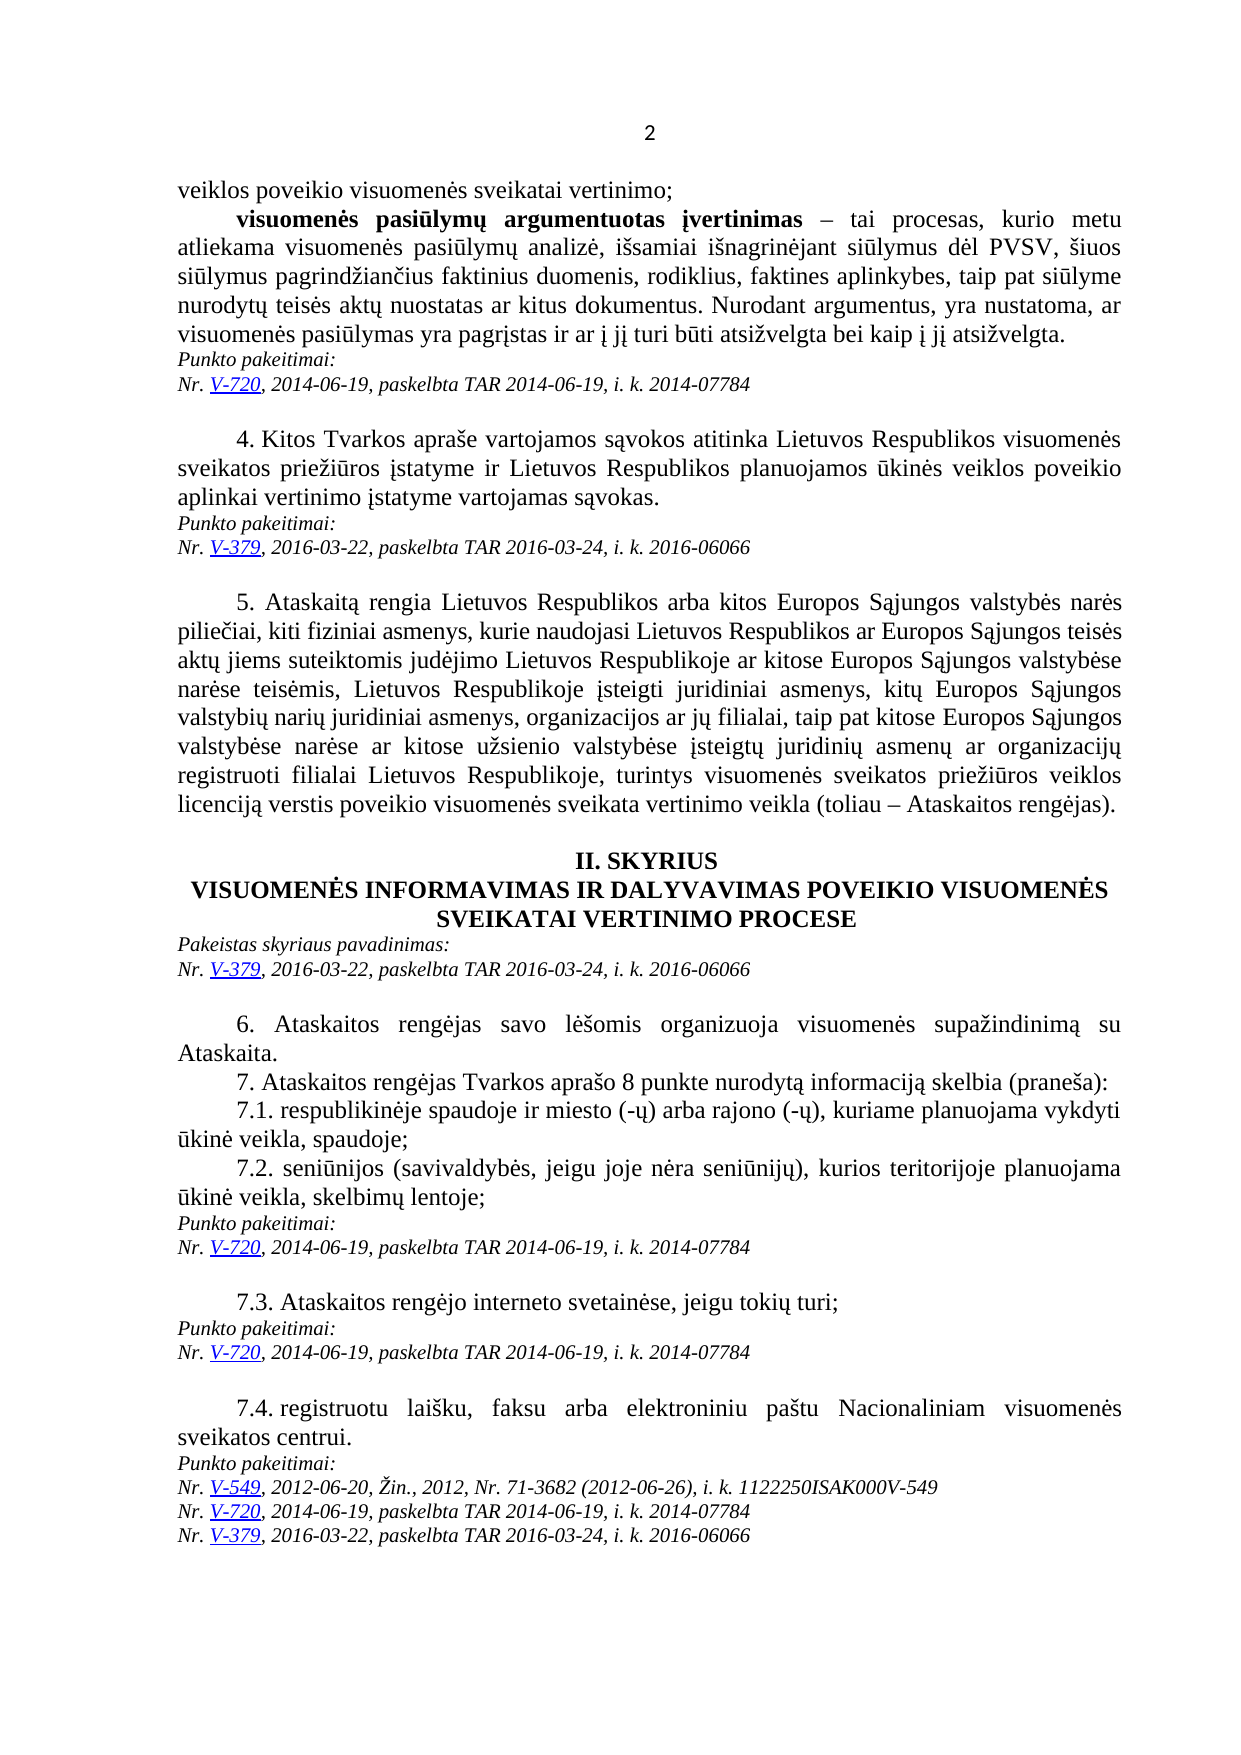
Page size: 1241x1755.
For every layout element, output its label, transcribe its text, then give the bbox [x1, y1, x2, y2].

text Punkto pakeitimai: [177, 1451, 1122, 1474]
text II. SKYRIUS VISUOMENĖS INFORMAVIMAS IR DALYVAVIMAS POVEIKIO VISUOMENĖS SVEIKATAI VERTINIMO PROCESE [177, 846, 1122, 932]
text Punkto pakeitimai: [177, 347, 1122, 371]
text 7.4. registruotu laišku, faksu arba elektroniniu paštu Nacionaliniam visuomenės sveikatos centrui. [177, 1393, 1122, 1451]
text 7.2. seniūnijos (savivaldybės, jeigu joje nėra seniūnijų), kurios teritorijoje planuojama ūkinė veikla, skelbimų lentoje; [177, 1153, 1122, 1211]
text 6. Ataskaitos rengėjas savo lėšomis organizuoja visuomenės supažindinimą su Ataskaita. [177, 1009, 1122, 1067]
text Punkto pakeitimai: [177, 1316, 1122, 1340]
text 7.3. Ataskaitos rengėjo interneto svetainėse, jeigu tokių turi; [177, 1287, 1122, 1316]
text Nr. V-720, 2014-06-19, paskelbta TAR 2014-06-19, i. k. 2014-07784 [177, 371, 1122, 396]
text 5. Ataskaitą rengia Lietuvos Respublikos arba kitos Europos Sąjungos valstybės narės piliečiai, kiti fiziniai asmenys, kurie naudojasi Lietuvos Respublikos ar Europos Sąjungos teisės aktų jiems suteiktomis judėjimo Lietuvos Respublikoje ar kitose Europos Sąjungos valstybėse narėse teisėmis, Lietuvos Respublikoje įsteigti juridiniai asmenys, kitų Europos Sąjungos valstybių narių juridiniai asmenys, organizacijos ar jų filialai, taip pat kitose Europos Sąjungos valstybėse narėse ar kitose užsienio valstybėse įsteigtų juridinių asmenų ar organizacijų registruoti filialai Lietuvos Respublikoje, turintys visuomenės sveikatos priežiūros veiklos licenciją verstis poveikio visuomenės sveikata vertinimo veikla (toliau – Ataskaitos rengėjas). [177, 587, 1122, 817]
text Nr. V-379, 2016-03-22, paskelbta TAR 2016-03-24, i. k. 2016-06066 [177, 956, 1122, 981]
text 7.1. respublikinėje spaudoje ir miesto (-ų) arba rajono (-ų), kuriame planuojama vykdyti ūkinė veikla, spaudoje; [177, 1096, 1122, 1153]
text Nr. V-379, 2016-03-22, paskelbta TAR 2016-03-24, i. k. 2016-06066 [177, 1523, 1122, 1547]
text Pakeistas skyriaus pavadinimas: [177, 932, 1122, 956]
text Nr. V-720, 2014-06-19, paskelbta TAR 2014-06-19, i. k. 2014-07784 [177, 1499, 1122, 1523]
text Nr. V-549, 2012-06-20, Žin., 2012, Nr. 71-3682 (2012-06-26), i. k. 1122250ISAK000V-549 [177, 1474, 1122, 1499]
text Nr. V-379, 2016-03-22, paskelbta TAR 2016-03-24, i. k. 2016-06066 [177, 534, 1122, 559]
text Nr. V-720, 2014-06-19, paskelbta TAR 2014-06-19, i. k. 2014-07784 [177, 1234, 1122, 1259]
text 4. Kitos Tvarkos apraše vartojamos sąvokos atitinka Lietuvos Respublikos visuomenės sveikatos priežiūros įstatyme ir Lietuvos Respublikos planuojamos ūkinės veiklos poveikio aplinkai vertinimo įstatyme vartojamas sąvokas. [177, 424, 1122, 511]
text Punkto pakeitimai: [177, 1211, 1122, 1234]
text veiklos poveikio visuomenės sveikatai vertinimo; [177, 175, 1122, 204]
text 7. Ataskaitos rengėjas Tvarkos aprašo 8 punkte nurodytą informaciją skelbia (praneša): [177, 1067, 1122, 1096]
text Punkto pakeitimai: [177, 511, 1122, 534]
text visuomenės pasiūlymų argumentuotas įvertinimas – tai procesas, kurio metu atliekama visuomenės pasiūlymų analizė, išsamiai išnagrinėjant siūlymus dėl PVSV, šiuos siūlymus pagrindžiančius faktinius duomenis, rodiklius, faktines aplinkybes, taip pat siūlyme nurodytų teisės aktų nuostatas ar kitus dokumentus. Nurodant argumentus, yra nustatoma, ar visuomenės pasiūlymas yra pagrįstas ir ar į jį turi būti atsižvelgta bei kaip į jį atsižvelgta. [177, 204, 1122, 347]
text Nr. V-720, 2014-06-19, paskelbta TAR 2014-06-19, i. k. 2014-07784 [177, 1340, 1122, 1364]
